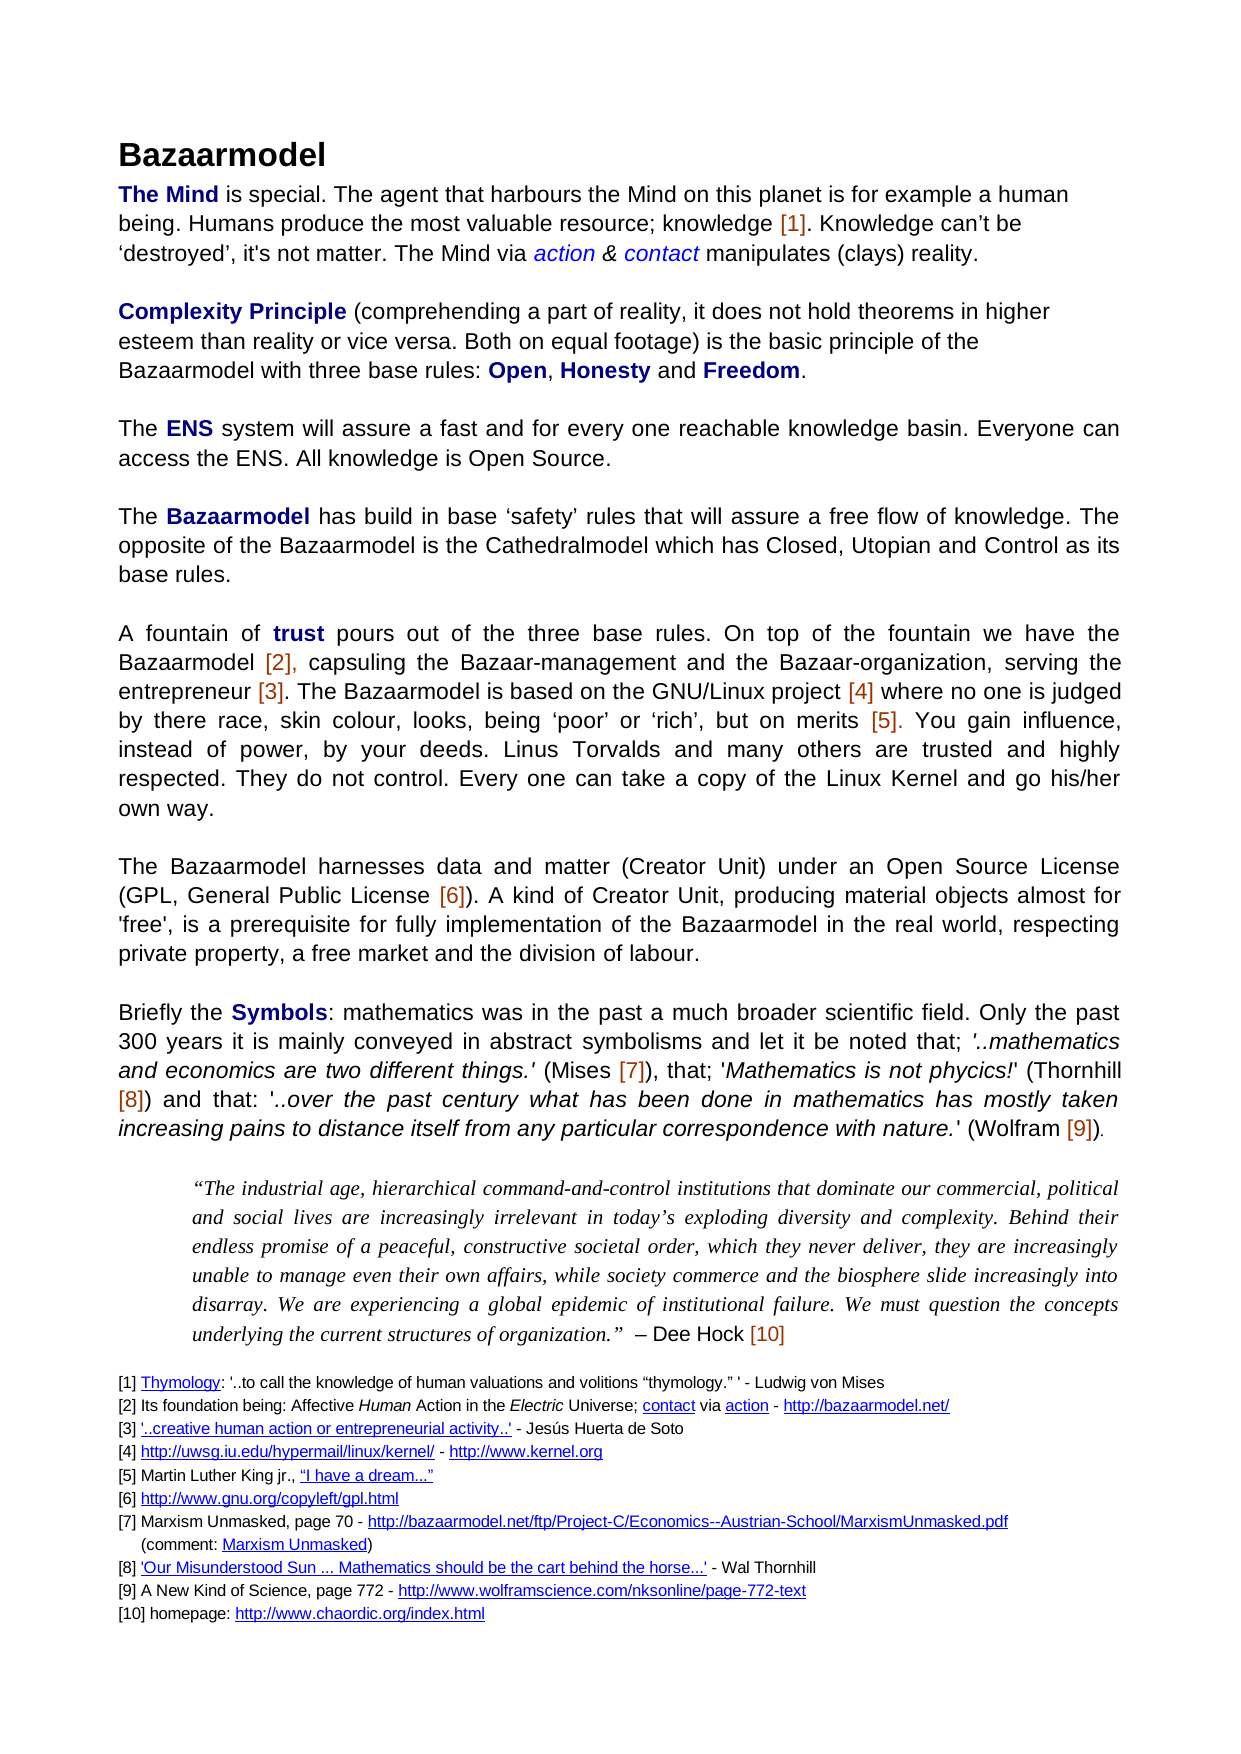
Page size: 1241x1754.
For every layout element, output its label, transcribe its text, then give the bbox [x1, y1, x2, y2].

text The Bazaarmodel has build in base ‘safety’ rules that will assure a free flow of knowledge. The opposite of the Bazaarmodel is the Cathedralmodel which has Closed, Utopian and Control as its base rules. [118, 501, 1122, 588]
text [10] homepage: http://www.chaordic.org/index.html [118, 1601, 1122, 1624]
text (comment: Marxism Unmasked) [118, 1532, 1122, 1555]
text The ENS system will assure a fast and for every one reachable knowledge basin. Everyone can access the ENS. All knowledge is Open Source. [118, 413, 1122, 472]
text [5] Martin Luther King jr., “I have a dream...” [118, 1462, 1122, 1486]
text Complexity Principle (comprehending a part of reality, it does not hold theorems in higher esteem than reality or vice versa. Both on equal footage) is the basic principle of the Bazaarmodel with three base rules: Open, Honesty and Freedom. [118, 296, 1122, 384]
text Briefly the Symbols: mathematics was in the past a much broader scientific field. Only the past 300 years it is mainly conveyed in abstract symbolisms and let it be noted that; '..mathematics and economics are two different things.' (Mises [7]), that; 'Mathematics is not phycics!' (Thornhill [8]) and that: '..over the past century what has been done in mathematics has mostly taken increasing pains to distance itself from any particular correspondence with nature.' (Wolfram [9]). [118, 997, 1122, 1143]
subtitle Bazaarmodel [118, 143, 1122, 172]
text [8] 'Our Misunderstood Sun ... Mathematics should be the cart behind the horse...' - Wal Thornhill [118, 1555, 1122, 1578]
text [1] Thymology: '..to call the knowledge of human valuations and volitions “thymology.” ' - Ludwig von Mises [118, 1370, 1122, 1393]
text [2] Its foundation being: Affective Human Action in the Electric Universe; contact via action - http://bazaarmodel.net/ [118, 1393, 1122, 1416]
text [3] '..creative human action or entrepreneurial activity..' - Jesús Huerta de Soto [118, 1416, 1122, 1439]
text A fountain of trust pours out of the three base rules. On top of the fountain we have the Bazaarmodel [2], capsuling the Bazaar-management and the Bazaar-organization, serving the entrepreneur [3]. The Bazaarmodel is based on the GNU/Linux project [4] where no one is judged by there race, skin colour, looks, being ‘poor’ or ‘rich’, but on merits [5]. You gain influence, instead of power, by your deeds. Linus Torvalds and many others are trusted and highly respected. They do not control. Every one can take a copy of the Linux Kernel and go his/her own way. [118, 618, 1122, 822]
text [9] A New Kind of Science, page 772 - http://www.wolframscience.com/nksonline/page-772-text [118, 1578, 1122, 1601]
text The Bazaarmodel harnesses data and matter (Creator Unit) under an Open Source License (GPL, General Public License [6]). A kind of Creator Unit, producing material objects almost for 'free', is a prerequisite for fully implementation of the Bazaarmodel in the real world, respecting private property, a free market and the division of labour. [118, 851, 1122, 968]
text “The industrial age, hierarchical command-and-control institutions that dominate our commercial, political and social lives are increasingly irrelevant in today’s exploding diversity and complexity. Behind their endless promise of a peaceful, constructive societal order, which they never deliver, they are increasingly unable to manage even their own affairs, while society commerce and the biosphere slide increasingly into disarray. We are experiencing a global epidemic of institutional failure. We must question the concepts underlying the current structures of organization.” – Dee Hock [10] [192, 1172, 1122, 1347]
text [6] http://www.gnu.org/copyleft/gpl.html [118, 1486, 1122, 1509]
text [4] http://uwsg.iu.edu/hypermail/linux/kernel/ - http://www.kernel.org [118, 1439, 1122, 1462]
text The Mind is special. The agent that harbours the Mind on this planet is for example a human being. Humans produce the most valuable resource; knowledge [1]. Knowledge can’t be ‘destroyed’, it's not matter. The Mind via action & contact manipulates (clays) reality. [118, 179, 1122, 267]
text [7] Marxism Unmasked, page 70 - http://bazaarmodel.net/ftp/Project-C/Economics--Austrian-School/MarxismUnmasked.pdf [118, 1509, 1122, 1532]
